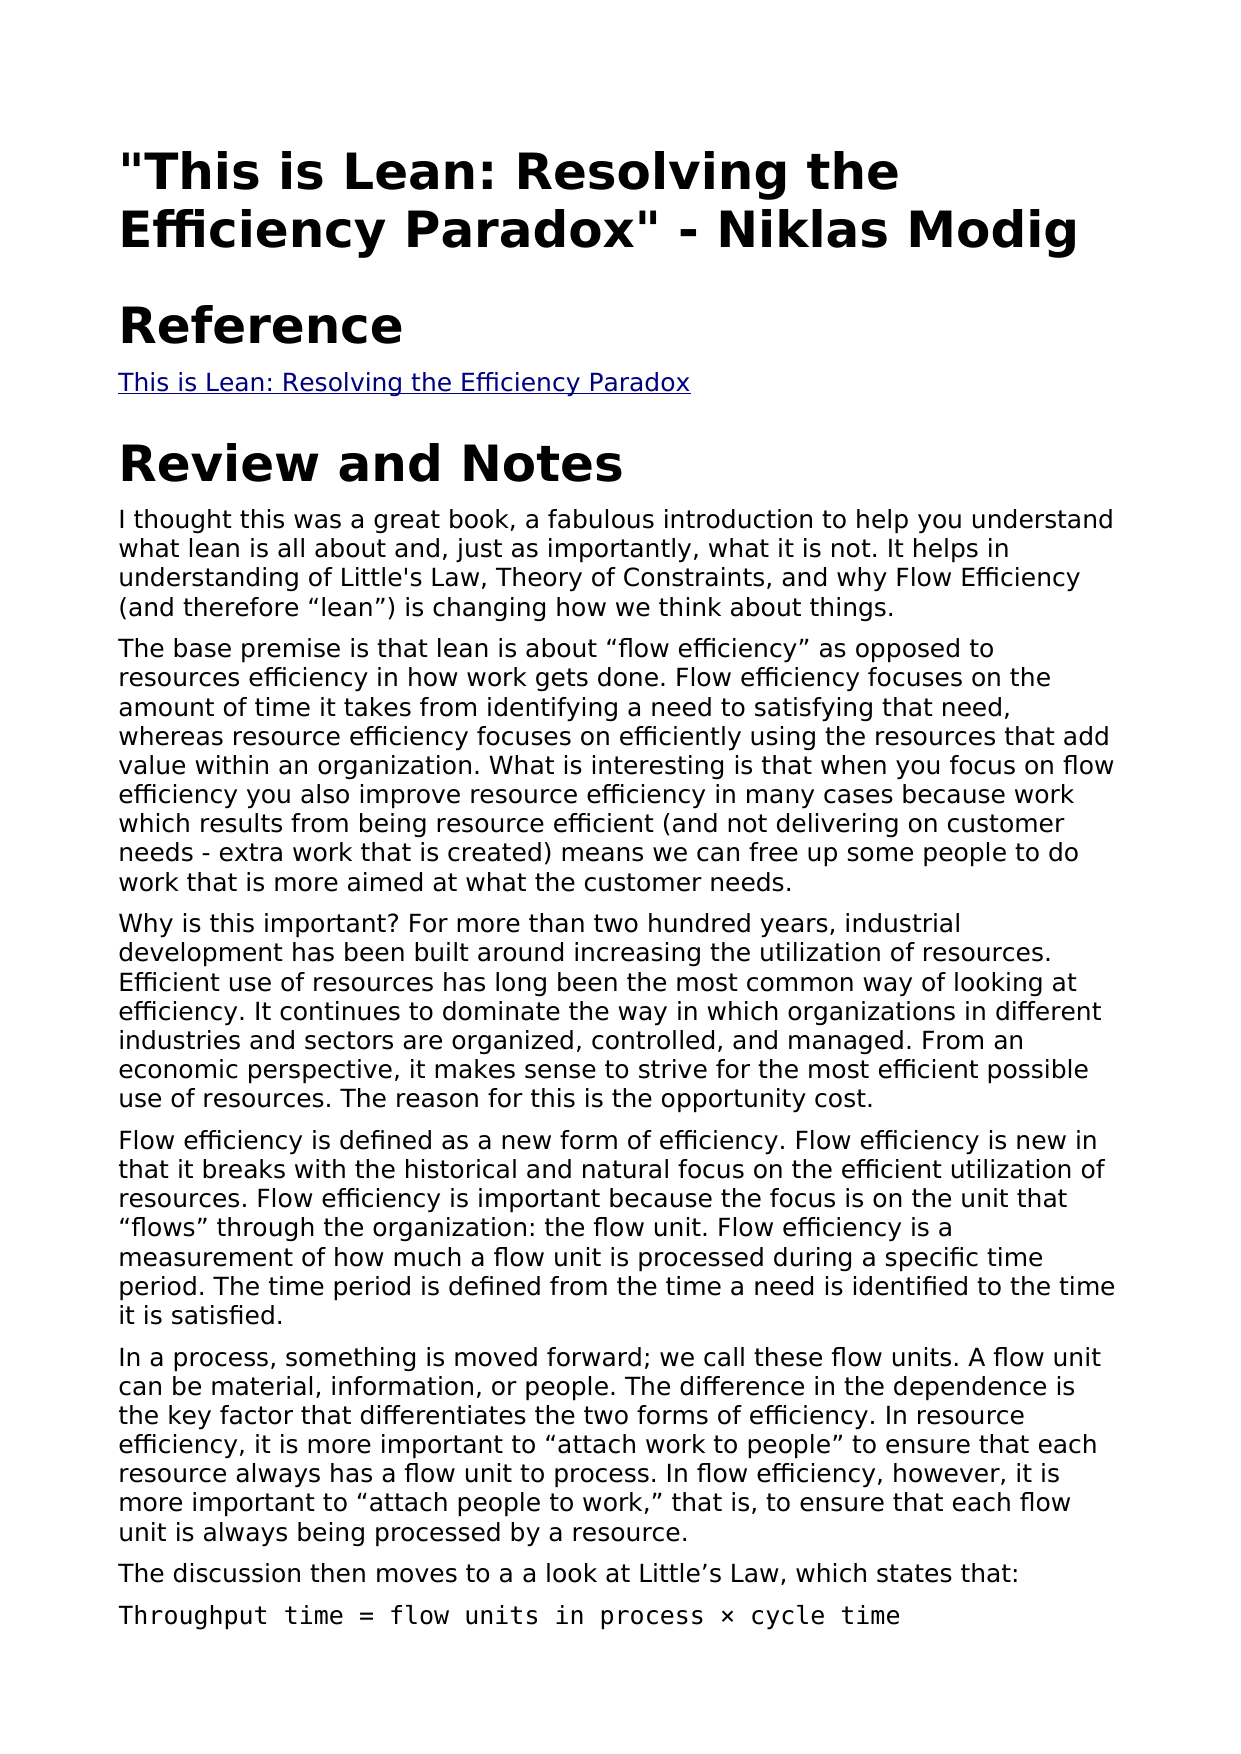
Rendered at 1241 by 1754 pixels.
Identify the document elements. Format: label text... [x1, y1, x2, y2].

text The base premise is that lean is about “flow efficiency” as opposed to resources efficiency in how work gets done. Flow efficiency focuses on the amount of time it takes from identifying a need to satisfying that need, whereas resource efficiency focuses on efficiently using the resources that add value within an organization. What is interesting is that when you focus on flow efficiency you also improve resource efficiency in many cases because work which results from being resource efficient (and not delivering on customer needs - extra work that is created) means we can free up some people to do work that is more aimed at what the customer needs. [118, 634, 1122, 897]
text The discussion then moves to a a look at Little’s Law, which states that: [118, 1559, 1122, 1588]
subtitle "This is Lean: Resolving the Efficiency Paradox" - Niklas Modig [118, 143, 1122, 259]
subtitle Reference [118, 297, 1122, 355]
text Why is this important? For more than two hundred years, industrial development has been built around increasing the utilization of resources. Efficient use of resources has long been the most common way of looking at efficiency. It continues to dominate the way in which organizations in different industries and sectors are organized, controlled, and managed. From an economic perspective, it makes sense to strive for the most efficient possible use of resources. The reason for this is the opportunity cost. [118, 909, 1122, 1113]
text Flow efficiency is defined as a new form of efficiency. Flow efficiency is new in that it breaks with the historical and natural focus on the efficient utilization of resources. Flow efficiency is important because the focus is on the unit that “flows” through the organization: the flow unit. Flow efficiency is a measurement of how much a flow unit is processed during a specific time period. The time period is defined from the time a need is identified to the time it is satisfied. [118, 1126, 1122, 1330]
text I thought this was a great book, a fabulous introduction to help you understand what lean is all about and, just as importantly, what it is not. It helps in understanding of Little's Law, Theory of Constraints, and why Flow Efficiency (and therefore “lean”) is changing how we think about things. [118, 505, 1122, 622]
text Throughput time = flow units in process × cycle time [118, 1601, 1122, 1630]
subtitle Review and Notes [118, 434, 1122, 493]
text In a process, something is moved forward; we call these flow units. A flow unit can be material, information, or people. The difference in the dependence is the key factor that differentiates the two forms of efficiency. In resource efficiency, it is more important to “attach work to people” to ensure that each resource always has a flow unit to process. In flow efficiency, however, it is more important to “attach people to work,” that is, to ensure that each flow unit is always being processed by a resource. [118, 1343, 1122, 1547]
text This is Lean: Resolving the Efficiency Paradox [118, 368, 1122, 397]
